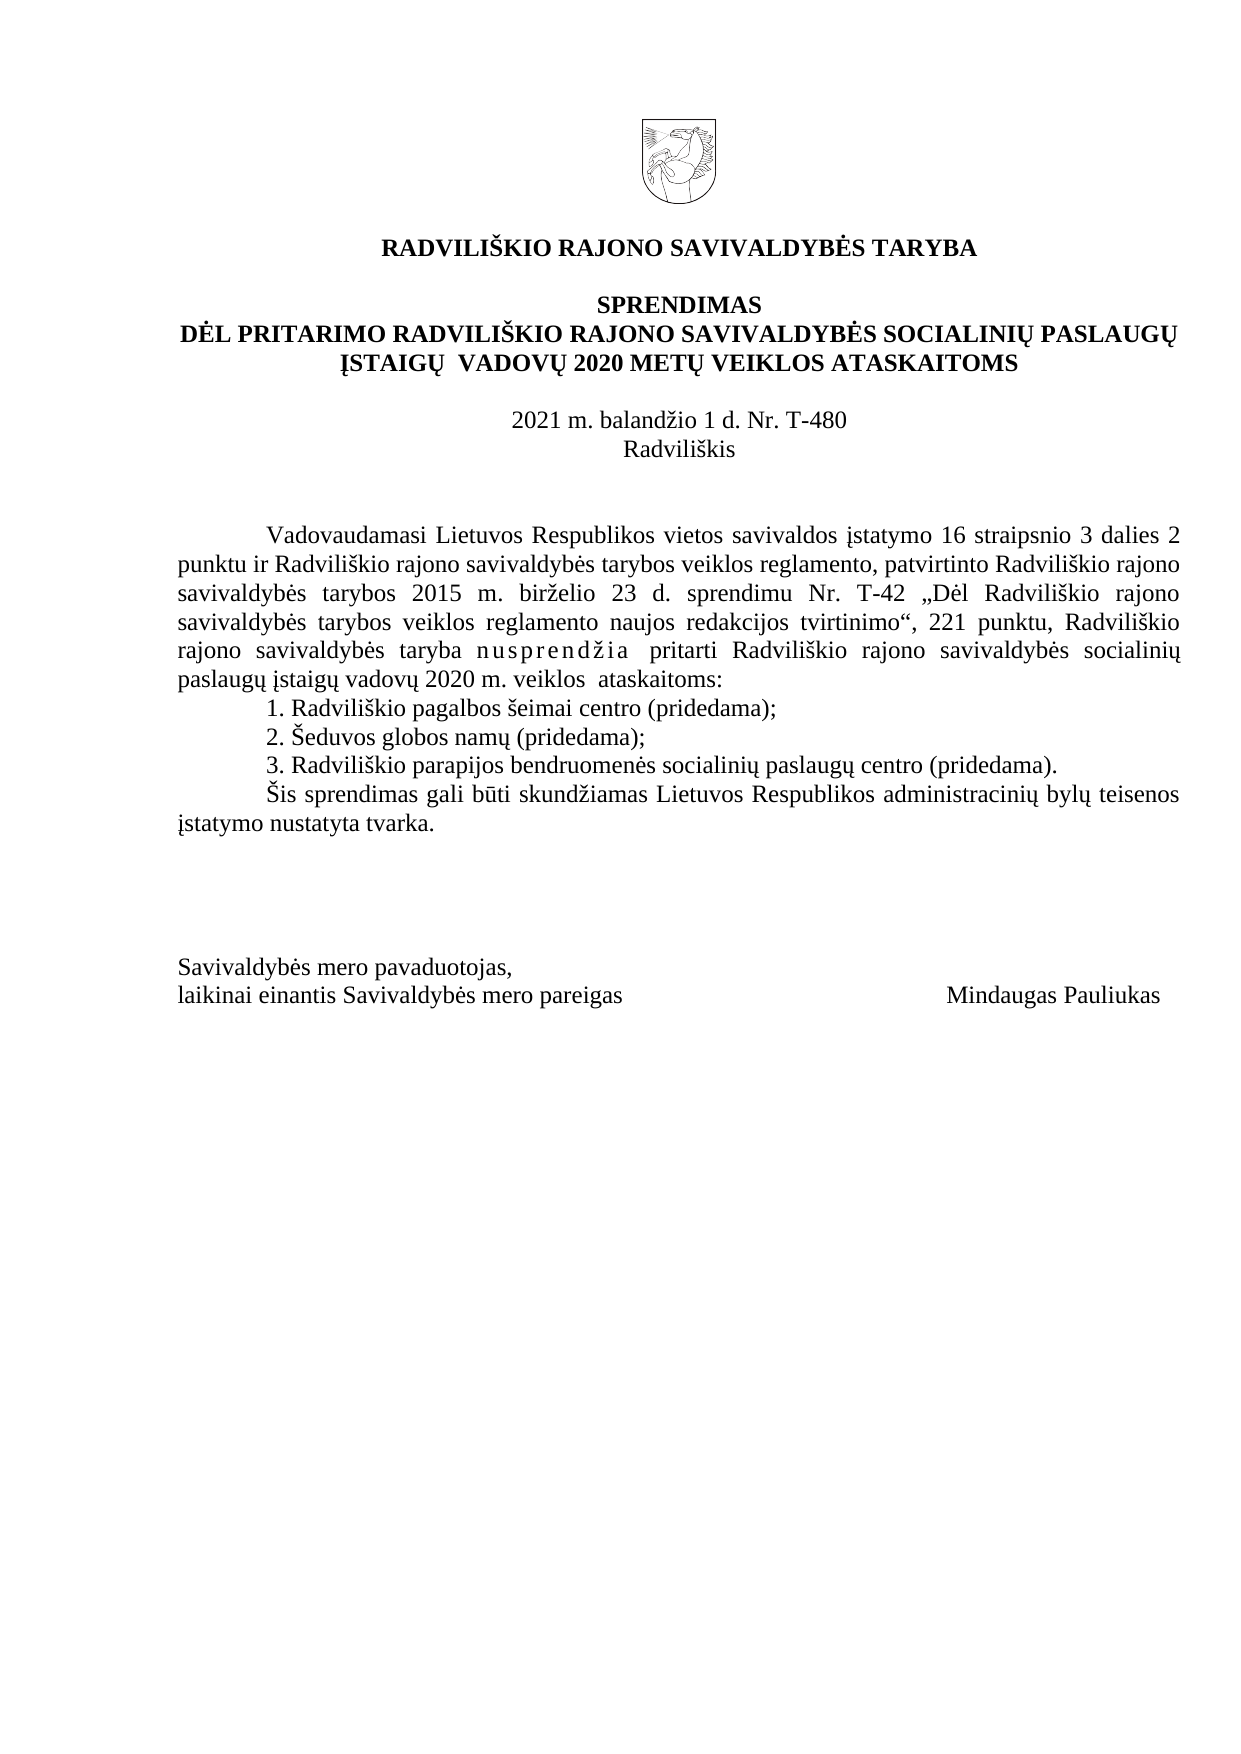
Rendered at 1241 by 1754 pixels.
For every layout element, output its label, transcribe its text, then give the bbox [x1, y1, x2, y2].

text Šis sprendimas gali būti skundžiamas Lietuvos Respublikos administracinių bylų teisenos įstatymo nustatyta tvarka. [177, 779, 1181, 837]
text 3. Radviliškio parapijos bendruomenės socialinių paslaugų centro (pridedama). [177, 750, 1181, 779]
text 2. Šeduvos globos namų (pridedama); [177, 722, 1181, 750]
text laikinai einantis Savivaldybės mero pareigas Mindaugas Pauliukas [177, 980, 1181, 1009]
text RADVILIŠKIO RAJONO SAVIVALDYBĖS TARYBA [177, 233, 1181, 262]
text Vadovaudamasi Lietuvos Respublikos vietos savivaldos įstatymo 16 straipsnio 3 dalies 2 punktu ir Radviliškio rajono savivaldybės tarybos veiklos reglamento, patvirtinto Radviliškio rajono savivaldybės tarybos 2015 m. birželio 23 d. sprendimu Nr. T-42 „Dėl Radviliškio rajono savivaldybės tarybos veiklos reglamento naujos redakcijos tvirtinimo“, 221 punktu, Radviliškio rajono savivaldybės taryba nusprendžia pritarti Radviliškio rajono savivaldybės socialinių paslaugų įstaigų vadovų 2020 m. veiklos ataskaitoms: [177, 520, 1181, 693]
text 1. Radviliškio pagalbos šeimai centro (pridedama); [177, 693, 1181, 722]
text 2021 m. balandžio 1 d. Nr. T-480 [177, 405, 1181, 434]
text Savivaldybės mero pavaduotojas, [177, 952, 1181, 980]
text SPRENDIMAS [177, 290, 1181, 319]
text DĖL PRITARIMO RADVILIŠKIO RAJONO SAVIVALDYBĖS SOCIALINIŲ PASLAUGŲ ĮSTAIGŲ VADOVŲ 2020 METŲ VEIKLOS ATASKAITOMS [177, 319, 1181, 377]
text Radviliškis [177, 434, 1181, 463]
